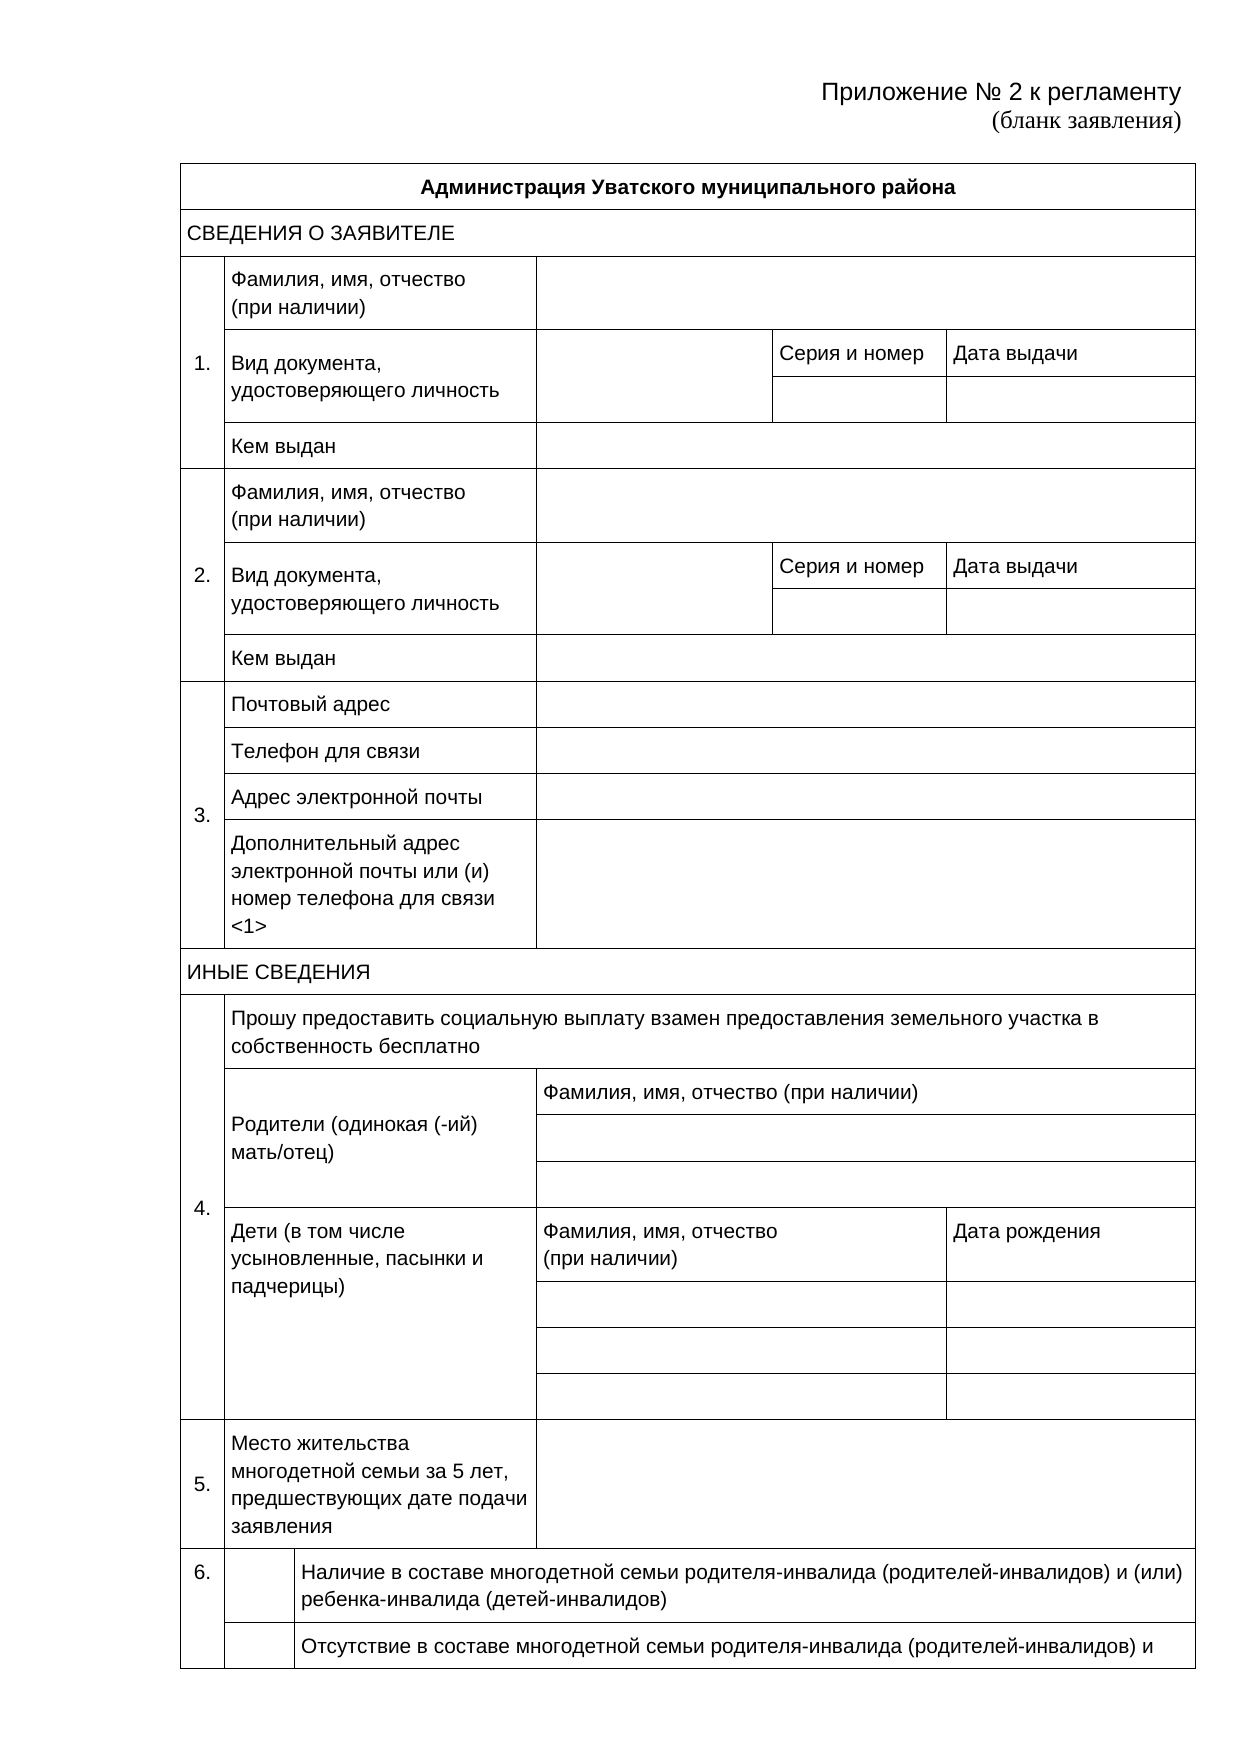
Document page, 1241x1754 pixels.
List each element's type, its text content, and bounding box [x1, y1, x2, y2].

table_cell [537, 1374, 946, 1419]
table_cell Кем выдан [225, 423, 536, 468]
table_cell Телефон для связи [225, 728, 536, 773]
table_cell Вид документа, удостоверяющего личность [225, 543, 536, 634]
table_cell Серия и номер [773, 330, 946, 376]
table_cell [947, 589, 1195, 634]
table_cell 1. [181, 257, 224, 468]
table_cell Вид документа, удостоверяющего личность [225, 330, 536, 422]
table_cell Почтовый адрес [225, 682, 536, 727]
table_cell [947, 1328, 1195, 1373]
table_cell [537, 1282, 946, 1327]
table_cell СВЕДЕНИЯ О ЗАЯВИТЕЛЕ [181, 210, 1195, 256]
table_cell Дети (в том числе усыновленные, пасынки и падчерицы) [225, 1208, 536, 1419]
table_cell Место жительства многодетной семьи за 5 лет, предшествующих дате подачи заявления [225, 1420, 536, 1548]
table_cell Кем выдан [225, 635, 536, 681]
table_cell [773, 589, 946, 634]
table_cell [537, 1420, 1195, 1548]
table_cell [537, 774, 1195, 819]
table_cell [537, 330, 772, 422]
table_cell ИНЫЕ СВЕДЕНИЯ [181, 949, 1195, 994]
table_cell Дополнительный адрес электронной почты или (и) номер телефона для связи <1> [225, 820, 536, 948]
table_cell Наличие в составе многодетной семьи родителя-инвалида (родителей-инвалидов) и (или) ребенка-инвалида (детей-инвалидов) [295, 1549, 1195, 1622]
table_cell Адрес электронной почты [225, 774, 536, 819]
table_cell [225, 1549, 294, 1622]
table_cell [537, 423, 1195, 468]
table_cell [537, 469, 1195, 542]
table_cell [947, 1282, 1195, 1327]
table_cell [537, 682, 1195, 727]
table_cell Серия и номер [773, 543, 946, 588]
table_cell 3. [181, 682, 224, 948]
table_cell Фамилия, имя, отчество (при наличии) [225, 257, 536, 329]
table_cell 2. [181, 469, 224, 681]
table_cell [947, 377, 1195, 422]
table_cell Фамилия, имя, отчество (при наличии) [537, 1069, 1195, 1114]
table_cell [537, 820, 1195, 948]
text (бланк заявления) [181, 106, 1181, 134]
table_cell 6. [181, 1549, 224, 1668]
table_cell [537, 635, 1195, 681]
table_cell Фамилия, имя, отчество (при наличии) [225, 469, 536, 542]
table_cell [225, 1623, 294, 1668]
table_cell 5. [181, 1420, 224, 1548]
table_cell Родители (одинокая (-ий) мать/отец) [225, 1069, 536, 1207]
table_header Администрация Уватского муниципального района [181, 164, 1195, 209]
table_cell [537, 257, 1195, 329]
table_cell [537, 543, 772, 634]
table_cell Прошу предоставить социальную выплату взамен предоставления земельного участка в собственность бесплатно [225, 995, 1195, 1068]
table_cell 4. [181, 995, 224, 1419]
table_cell Отсутствие в составе многодетной семьи родителя-инвалида (родителей-инвалидов) и [295, 1623, 1195, 1668]
table_cell [773, 377, 946, 422]
table_cell [947, 1374, 1195, 1419]
text Приложение № 2 к регламенту [181, 77, 1181, 106]
table_cell [537, 1328, 946, 1373]
table_cell [537, 728, 1195, 773]
table_cell Дата рождения [947, 1208, 1195, 1281]
table_cell Дата выдачи [947, 330, 1195, 376]
table_cell Дата выдачи [947, 543, 1195, 588]
table_cell [537, 1162, 1195, 1207]
table_cell [537, 1115, 1195, 1161]
table_cell Фамилия, имя, отчество (при наличии) [537, 1208, 946, 1281]
